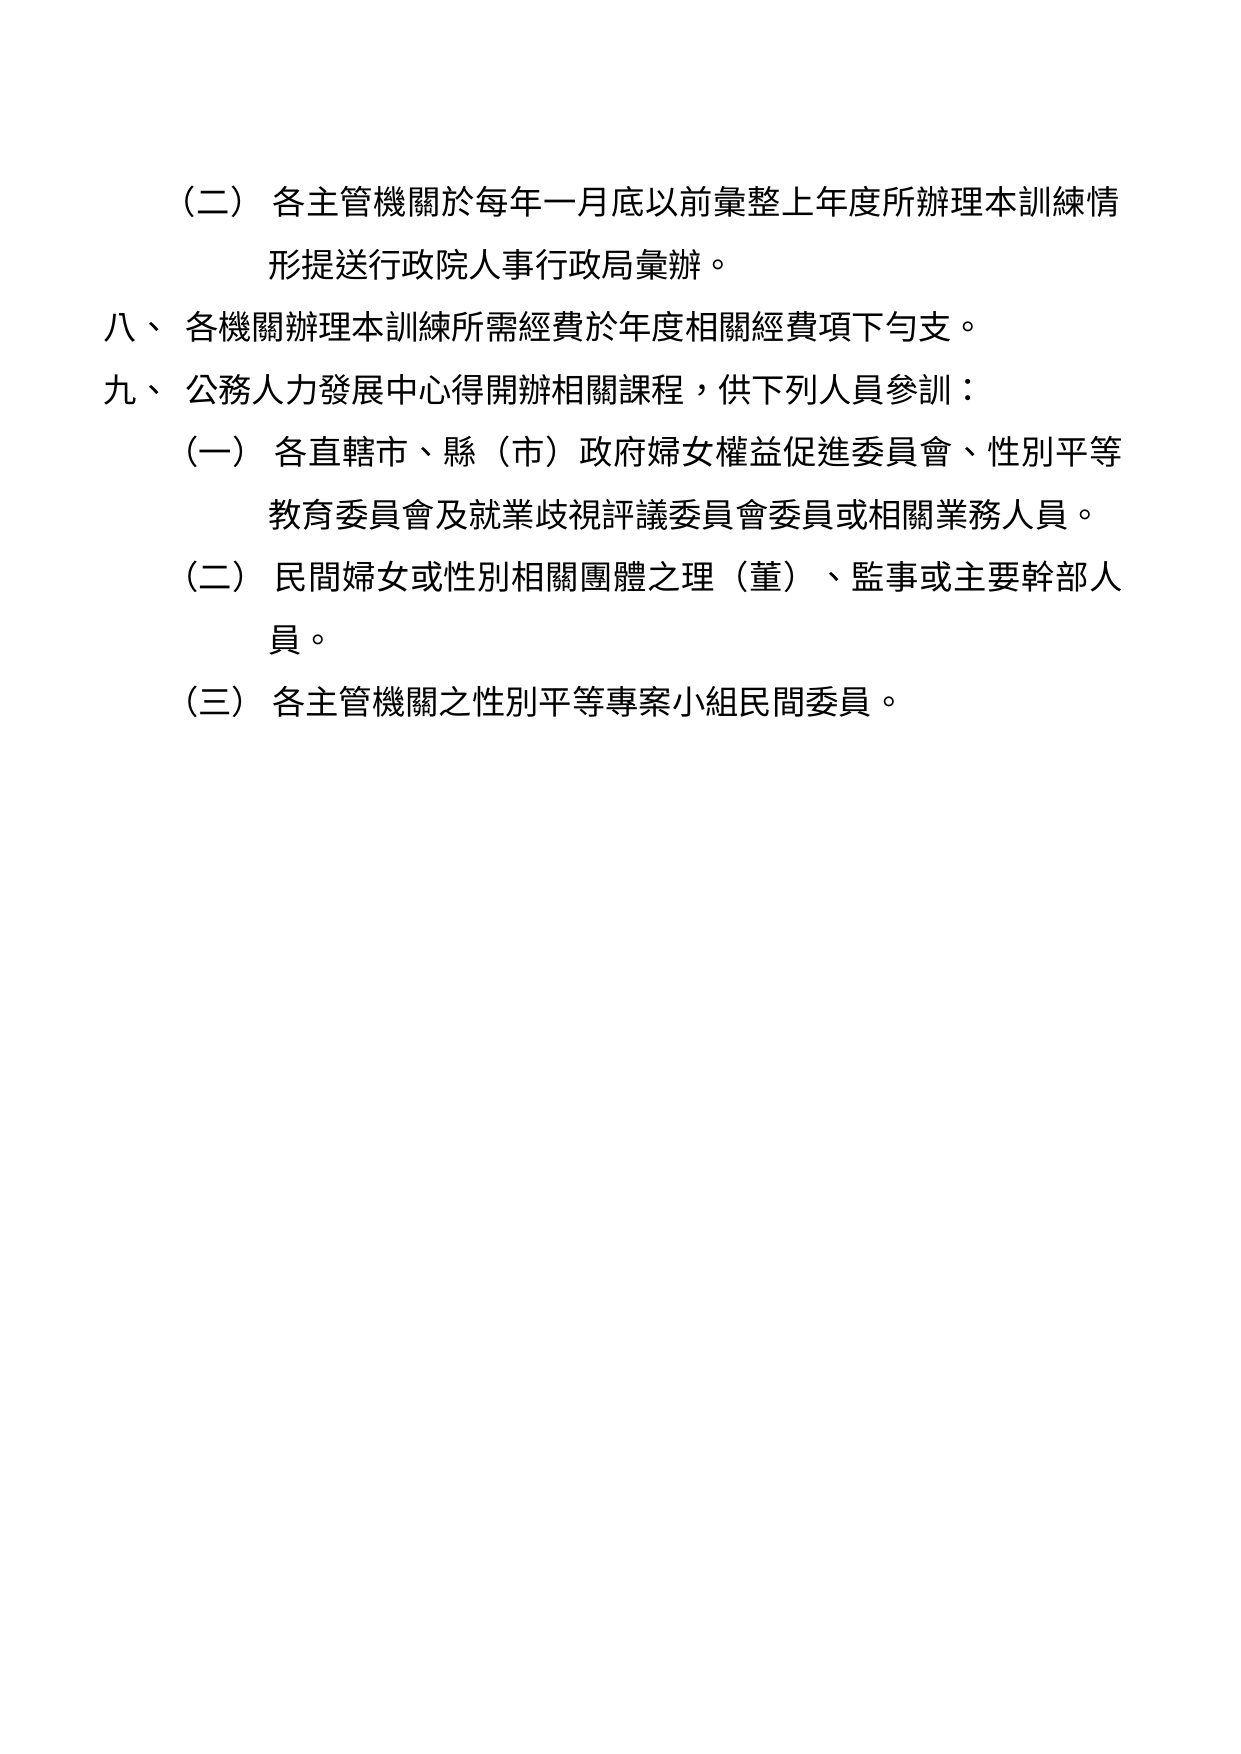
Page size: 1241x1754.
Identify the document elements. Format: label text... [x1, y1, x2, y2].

text 八、 各機關辦理本訓練所需經費於年度相關經費項下勻支。 [103, 283, 1122, 346]
text （三） 各主管機關之性別平等專案小組民間委員。 [165, 658, 1122, 721]
text 九、 公務人力發展中心得開辦相關課程，供下列人員參訓： [103, 346, 1122, 408]
text （二） 各主管機關於每年一月底以前彙整上年度所辦理本訓練情形提送行政院人事行政局彙辦。 [162, 158, 1122, 283]
text （二） 民間婦女或性別相關團體之理（董）、監事或主要幹部人員。 [165, 533, 1122, 658]
text （一） 各直轄市、縣（市）政府婦女權益促進委員會、性別平等教育委員會及就業歧視評議委員會委員或相關業務人員。 [165, 408, 1122, 533]
